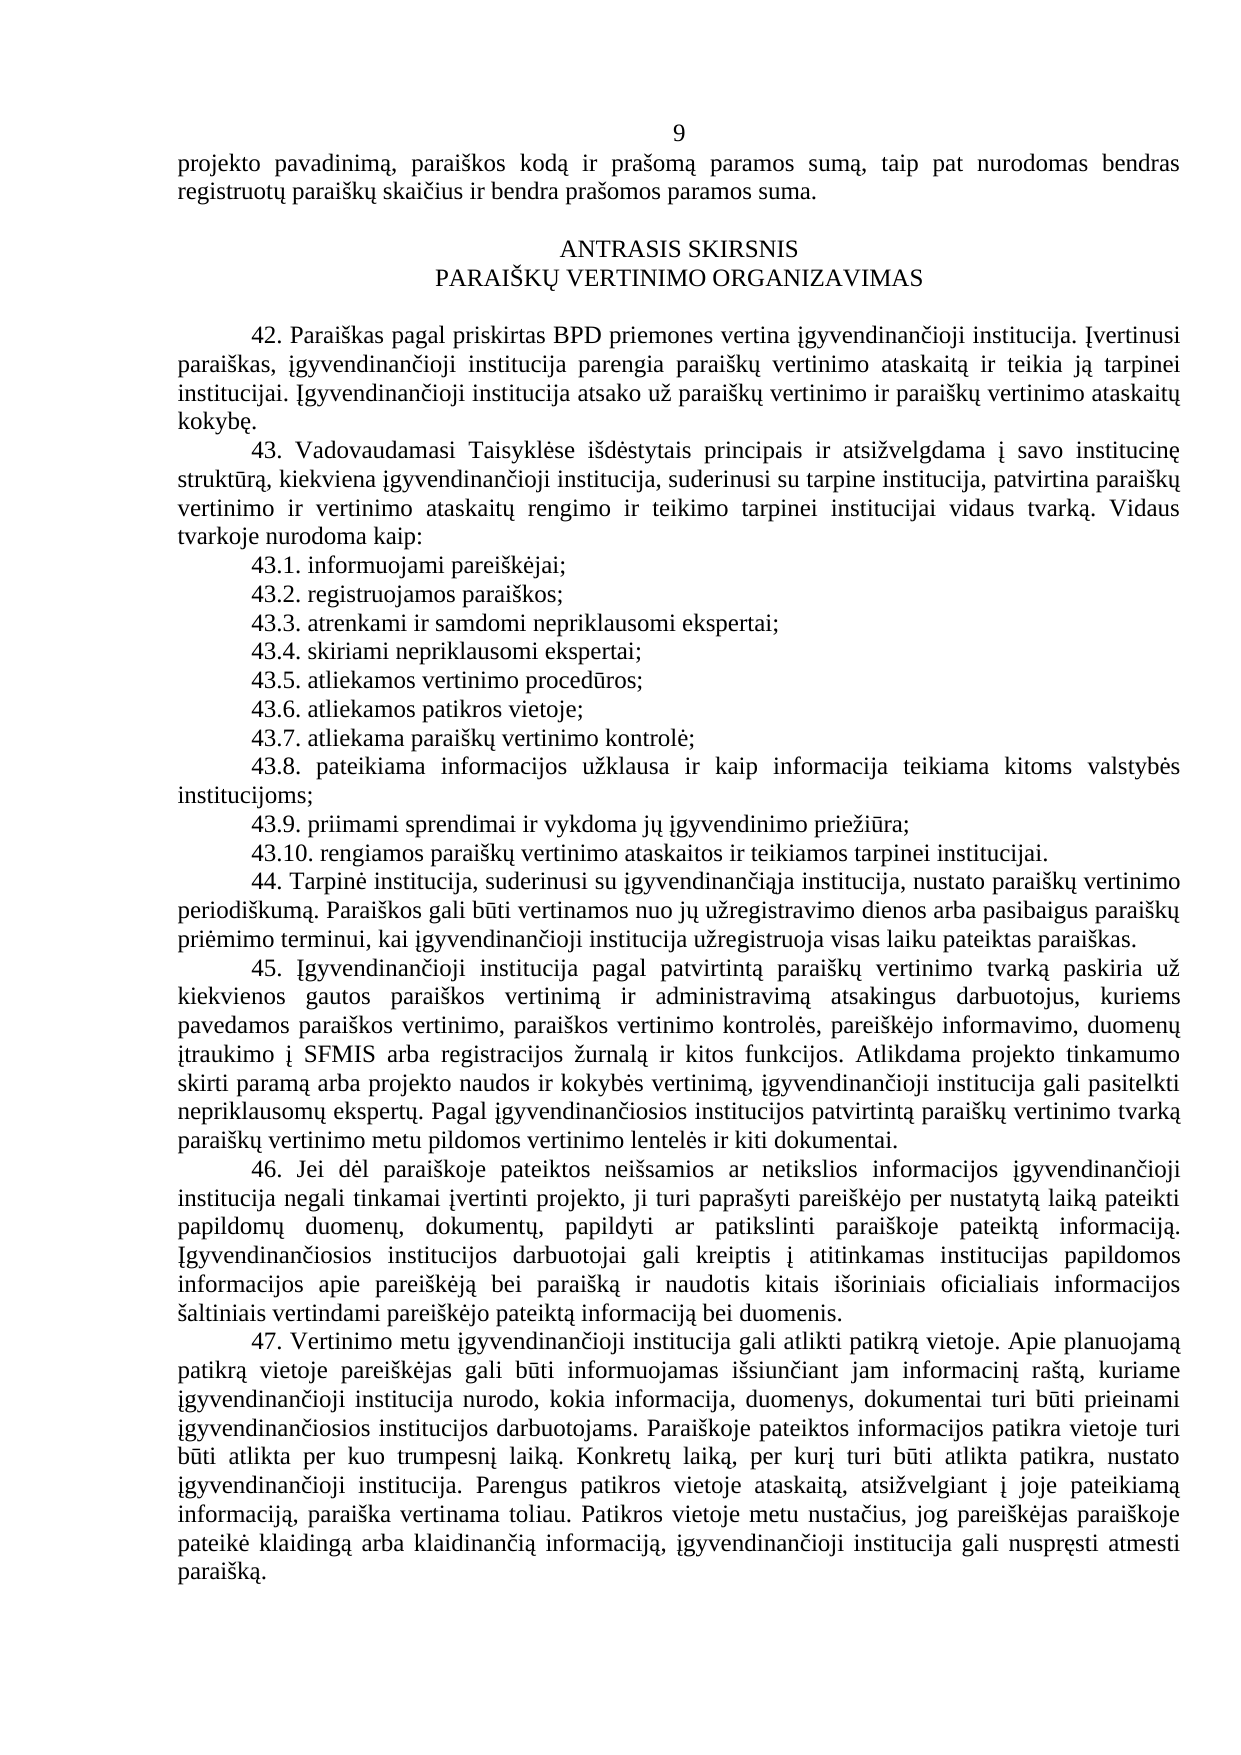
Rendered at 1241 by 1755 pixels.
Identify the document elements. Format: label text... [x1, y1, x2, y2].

text 45. Įgyvendinančioji institucija pagal patvirtintą paraiškų vertinimo tvarką paskiria už kiekvienos gautos paraiškos vertinimą ir administravimą atsakingus darbuotojus, kuriems pavedamos paraiškos vertinimo, paraiškos vertinimo kontrolės, pareiškėjo informavimo, duomenų įtraukimo į SFMIS arba registracijos žurnalą ir kitos funkcijos. Atlikdama projekto tinkamumo skirti paramą arba projekto naudos ir kokybės vertinimą, įgyvendinančioji institucija gali pasitelkti nepriklausomų ekspertų. Pagal įgyvendinančiosios institucijos patvirtintą paraiškų vertinimo tvarką paraiškų vertinimo metu pildomos vertinimo lentelės ir kiti dokumentai. [177, 953, 1181, 1154]
text 43. Vadovaudamasi Taisyklėse išdėstytais principais ir atsižvelgdama į savo institucinę struktūrą, kiekviena įgyvendinančioji institucija, suderinusi su tarpine institucija, patvirtina paraiškų vertinimo ir vertinimo ataskaitų rengimo ir teikimo tarpinei institucijai vidaus tvarką. Vidaus tvarkoje nurodoma kaip: [177, 435, 1181, 550]
text ANTRASIS SKIRSNIS [177, 234, 1181, 263]
text 43.9. priimami sprendimai ir vykdoma jų įgyvendinimo priežiūra; [177, 809, 1181, 838]
text 43.3. atrenkami ir samdomi nepriklausomi ekspertai; [177, 608, 1181, 636]
text 42. Paraiškas pagal priskirtas BPD priemones vertina įgyvendinančioji institucija. Įvertinusi paraiškas, įgyvendinančioji institucija parengia paraiškų vertinimo ataskaitą ir teikia ją tarpinei institucijai. Įgyvendinančioji institucija atsako už paraiškų vertinimo ir paraiškų vertinimo ataskaitų kokybę. [177, 320, 1181, 435]
text 43.5. atliekamos vertinimo procedūros; [177, 665, 1181, 694]
text 43.4. skiriami nepriklausomi ekspertai; [177, 636, 1181, 665]
text 43.6. atliekamos patikros vietoje; [177, 694, 1181, 723]
text 43.10. rengiamos paraiškų vertinimo ataskaitos ir teikiamos tarpinei institucijai. [177, 838, 1181, 866]
text 44. Tarpinė institucija, suderinusi su įgyvendinančiąja institucija, nustato paraiškų vertinimo periodiškumą. Paraiškos gali būti vertinamos nuo jų užregistravimo dienos arba pasibaigus paraiškų priėmimo terminui, kai įgyvendinančioji institucija užregistruoja visas laiku pateiktas paraiškas. [177, 866, 1181, 953]
text 43.1. informuojami pareiškėjai; [177, 550, 1181, 579]
text 43.7. atliekama paraiškų vertinimo kontrolė; [177, 723, 1181, 751]
text 47. Vertinimo metu įgyvendinančioji institucija gali atlikti patikrą vietoje. Apie planuojamą patikrą vietoje pareiškėjas gali būti informuojamas išsiunčiant jam informacinį raštą, kuriame įgyvendinančioji institucija nurodo, kokia informacija, duomenys, dokumentai turi būti prieinami įgyvendinančiosios institucijos darbuotojams. Paraiškoje pateiktos informacijos patikra vietoje turi būti atlikta per kuo trumpesnį laiką. Konkretų laiką, per kurį turi būti atlikta patikra, nustato įgyvendinančioji institucija. Parengus patikros vietoje ataskaitą, atsižvelgiant į joje pateikiamą informaciją, paraiška vertinama toliau. Patikros vietoje metu nustačius, jog pareiškėjas paraiškoje pateikė klaidingą arba klaidinančią informaciją, įgyvendinančioji institucija gali nuspręsti atmesti paraišką. [177, 1326, 1181, 1585]
text PARAIŠKŲ VERTINIMO ORGANIZAVIMAS [177, 263, 1181, 291]
text 43.8. pateikiama informacijos užklausa ir kaip informacija teikiama kitoms valstybės institucijoms; [177, 751, 1181, 809]
text 46. Jei dėl paraiškoje pateiktos neišsamios ar netikslios informacijos įgyvendinančioji institucija negali tinkamai įvertinti projekto, ji turi paprašyti pareiškėjo per nustatytą laiką pateikti papildomų duomenų, dokumentų, papildyti ar patikslinti paraiškoje pateiktą informaciją. Įgyvendinančiosios institucijos darbuotojai gali kreiptis į atitinkamas institucijas papildomos informacijos apie pareiškėją bei paraišką ir naudotis kitais išoriniais oficialiais informacijos šaltiniais vertindami pareiškėjo pateiktą informaciją bei duomenis. [177, 1154, 1181, 1326]
text projekto pavadinimą, paraiškos kodą ir prašomą paramos sumą, taip pat nurodomas bendras registruotų paraiškų skaičius ir bendra prašomos paramos suma. [177, 148, 1181, 205]
text 43.2. registruojamos paraiškos; [177, 579, 1181, 608]
